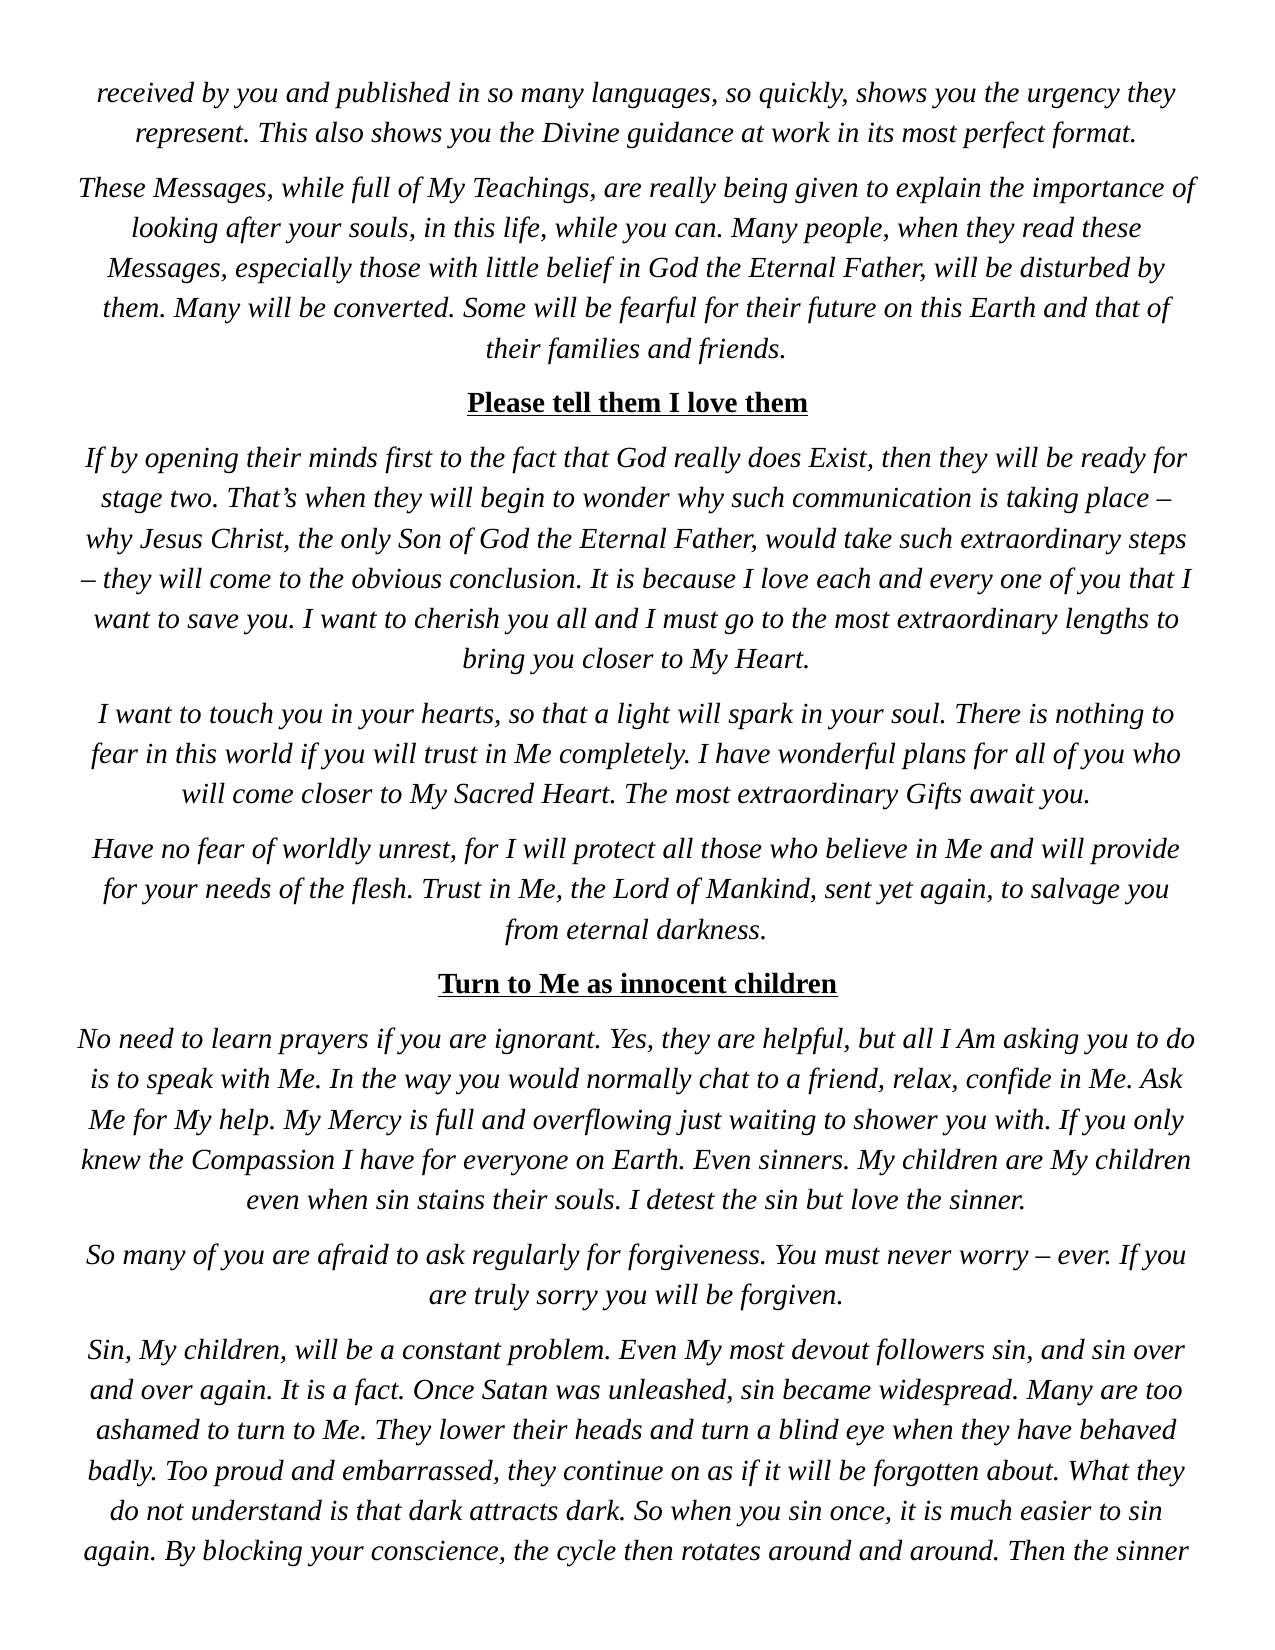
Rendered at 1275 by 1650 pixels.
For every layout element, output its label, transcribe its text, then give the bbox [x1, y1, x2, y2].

text I want to touch you in your hearts, so that a light will spark in your soul. There is nothing to fear in this world if you will trust in Me completely. I have wonderful plans for all of you who will come closer to My Sacred Heart. The most extraordinary Gifts await you. [75, 696, 1200, 810]
text These Messages, while full of My Teachings, are really being given to explain the importance of looking after your souls, in this life, while you can. Many people, when they read these Messages, especially those with little belief in God the Eternal Father, will be disturbed by them. Many will be converted. Some will be fearful for their future on this Earth and that of their families and friends. [75, 170, 1200, 364]
text Turn to Me as innocent children [75, 967, 1200, 1000]
text received by you and published in so many languages, so quickly, shows you the urgency they represent. This also shows you the Divine guidance at work in its most perfect format. [75, 75, 1200, 149]
text If by opening their minds first to the fact that God really does Exist, then they will be ready for stage two. That’s when they will begin to wonder why such communication is taking place – why Jesus Christ, the only Son of God the Eternal Father, would take such extraordinary steps – they will come to the obvious conclusion. It is because I love each and every one of you that I want to save you. I want to cherish you all and I must go to the most extraordinary lengths to bring you closer to My Heart. [75, 440, 1200, 675]
text Have no fear of worldly unrest, for I will protect all those who believe in Me and will provide for your needs of the flesh. Trust in Me, the Lord of Mankind, sent yet again, to salvage you from eternal darkness. [75, 831, 1200, 945]
text Please tell them I love them [75, 386, 1200, 419]
text No need to learn prayers if you are ignorant. Yes, they are helpful, but all I Am asking you to do is to speak with Me. In the way you would normally chat to a friend, relax, confide in Me. Ask Me for My help. My Mercy is full and overflowing just waiting to shower you with. If you only knew the Compassion I have for everyone on Earth. Even sinners. My children are My children even when sin stains their souls. I detest the sin but love the sinner. [75, 1021, 1200, 1216]
text So many of you are afraid to ask regularly for forgiveness. You must never worry – ever. If you are truly sorry you will be forgiven. [75, 1237, 1200, 1311]
text Sin, My children, will be a constant problem. Even My most devout followers sin, and sin over and over again. It is a fact. Once Satan was unleashed, sin became widespread. Many are too ashamed to turn to Me. They lower their heads and turn a blind eye when they have behaved badly. Too proud and embarrassed, they continue on as if it will be forgotten about. What they do not understand is that dark attracts dark. So when you sin once, it is much easier to sin again. By blocking your conscience, the cycle then rotates around and around. Then the sinner [75, 1332, 1200, 1567]
